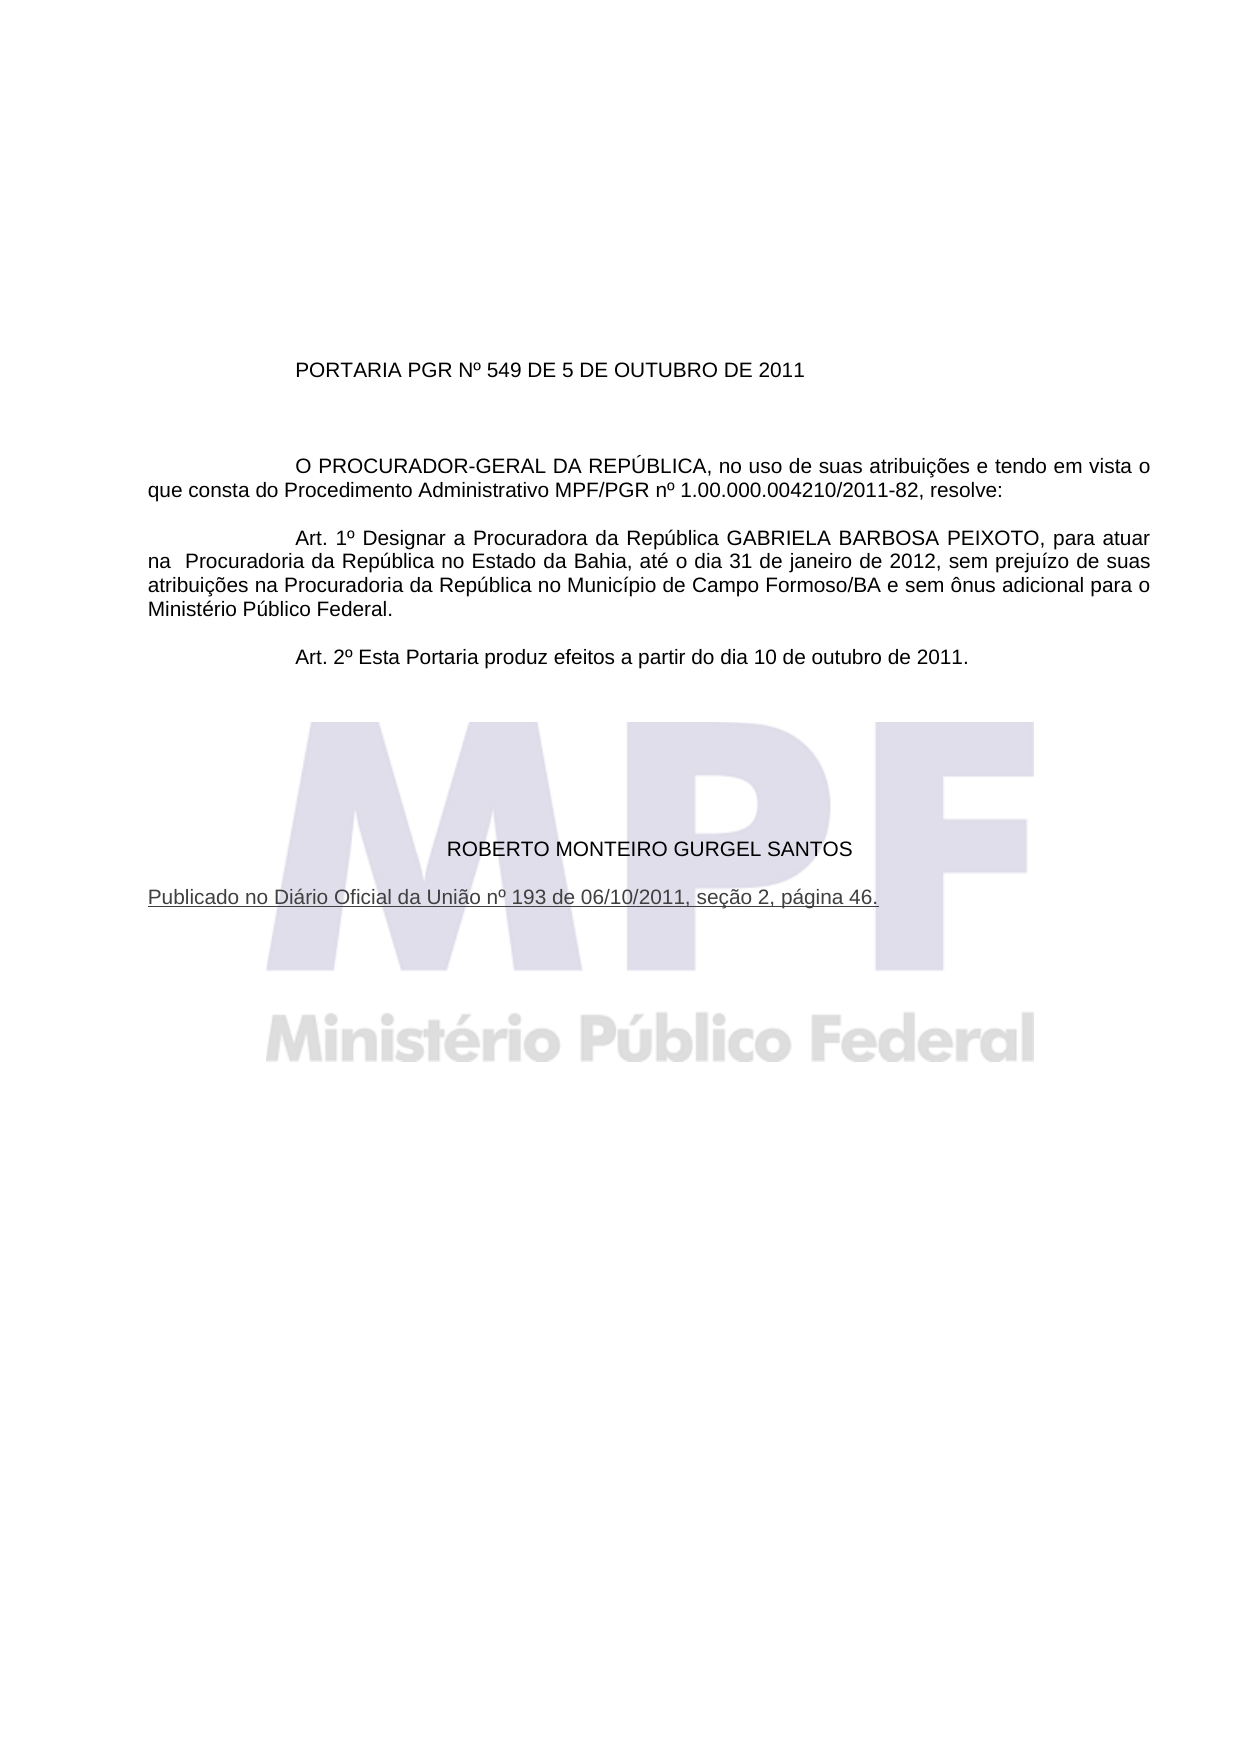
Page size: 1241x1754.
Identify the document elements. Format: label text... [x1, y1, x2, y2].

picture [266, 909, 1034, 1062]
picture [266, 861, 1034, 885]
text PORTARIA PGR Nº 549 DE 5 DE OUTUBRO DE 2011 [148, 358, 1152, 382]
text Art. 1º Designar a Procuradora da República GABRIELA BARBOSA PEIXOTO, para atuar na Procuradoria da República no Estado da Bahia, até o dia 31 de janeiro de 2012, sem prejuízo de suas atribuições na Procuradoria da República no Município de Campo Formoso/BA e sem ônus adicional para o Ministério Público Federal. [148, 525, 1152, 621]
text Art. 2º Esta Portaria produz efeitos a partir do dia 10 de outubro de 2011. [148, 645, 1152, 669]
text ROBERTO MONTEIRO GURGEL SANTOS [148, 837, 1152, 861]
picture [266, 722, 1034, 837]
text Publicado no Diário Oficial da União nº 193 de 06/10/2011, seção 2, página 46. [148, 885, 1152, 909]
text O PROCURADOR-GERAL DA REPÚBLICA, no uso de suas atribuições e tendo em vista o que consta do Procedimento Administrativo MPF/PGR nº 1.00.000.004210/2011-82, resolve: [148, 453, 1152, 501]
